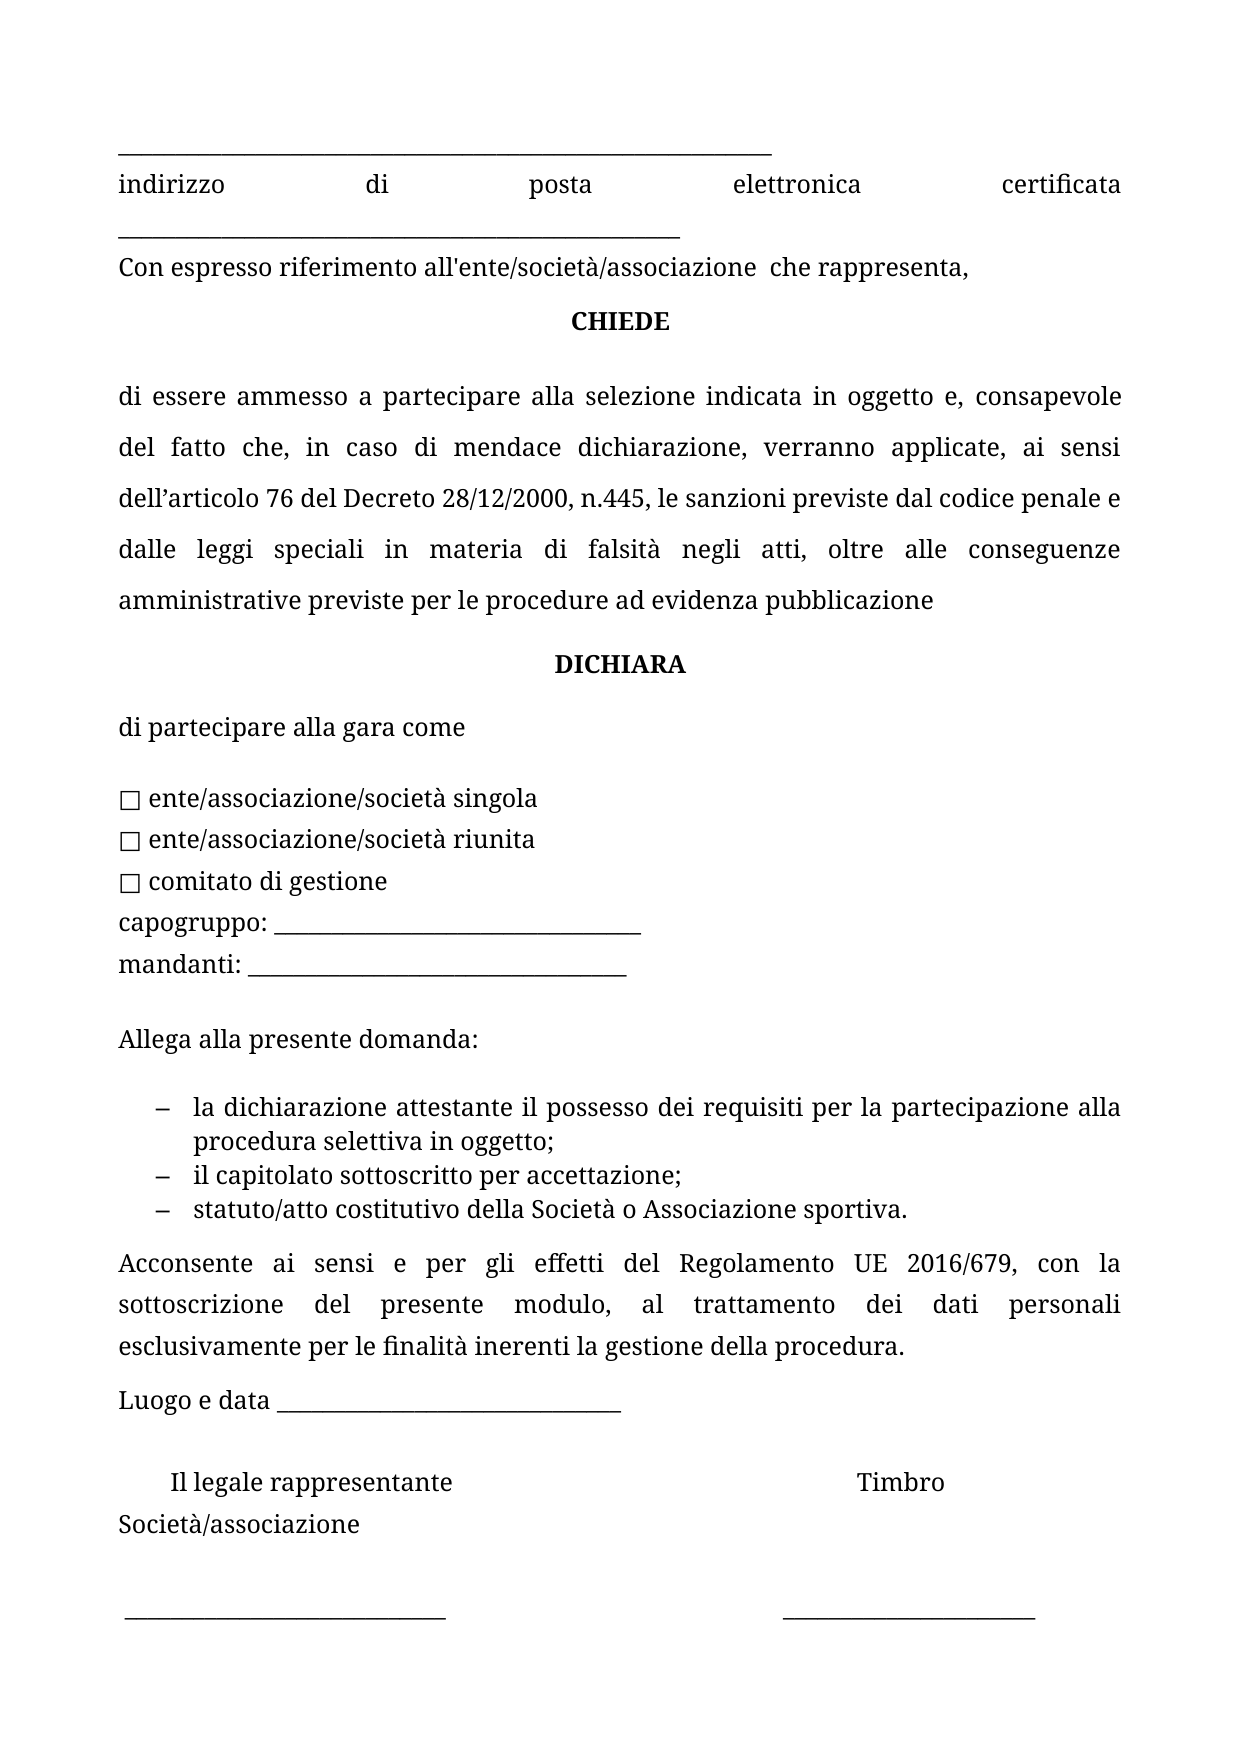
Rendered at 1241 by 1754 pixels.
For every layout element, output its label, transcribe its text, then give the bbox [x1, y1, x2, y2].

text di partecipare alla gara come [118, 710, 1122, 744]
text □ ente/associazione/società riunita [118, 815, 1122, 856]
list statuto/atto costitutivo della Società o Associazione sportiva. [156, 1192, 1122, 1226]
list il capitolato sottoscritto per accettazione; [156, 1158, 1122, 1192]
text _________________________________________________________ [118, 118, 1122, 159]
text di essere ammesso a partecipare alla selezione indicata in oggetto e, consapevole del fatto che, in caso di mendace dichiarazione, verranno applicate, ai sensi dell’articolo 76 del Decreto 28/12/2000, n.445, le sanzioni previste dal codice penale e dalle leggi speciali in materia di falsità negli atti, oltre alle conseguenze amministrative previste per le procedure ad evidenza pubblicazione [118, 379, 1122, 617]
text mandanti: _________________________________ [118, 939, 1122, 980]
text Il legale rappresentante Timbro Società/associazione [118, 1458, 1122, 1541]
text □ ente/associazione/società singola [118, 773, 1122, 815]
text indirizzo di posta elettronica certificata _________________________________________________ [118, 159, 1122, 242]
text Con espresso riferimento all'ente/società/associazione che rappresenta, [118, 242, 1122, 283]
text Acconsente ai sensi e per gli effetti del Regolamento UE 2016/679, con la sottoscrizione del presente modulo, al trattamento dei dati personali esclusivamente per le finalità inerenti la gestione della procedura. [118, 1238, 1122, 1363]
text Luogo e data ______________________________ [118, 1375, 1122, 1416]
text □ comitato di gestione [118, 856, 1122, 898]
text ____________________________ ______________________ [118, 1582, 1122, 1623]
list la dichiarazione attestante il possesso dei requisiti per la partecipazione alla procedura selettiva in oggetto; [156, 1090, 1122, 1158]
text CHIEDE [118, 296, 1122, 337]
text Allega alla presente domanda: [118, 1022, 1122, 1056]
text DICHIARA [118, 646, 1122, 681]
text capogruppo: ________________________________ [118, 898, 1122, 939]
